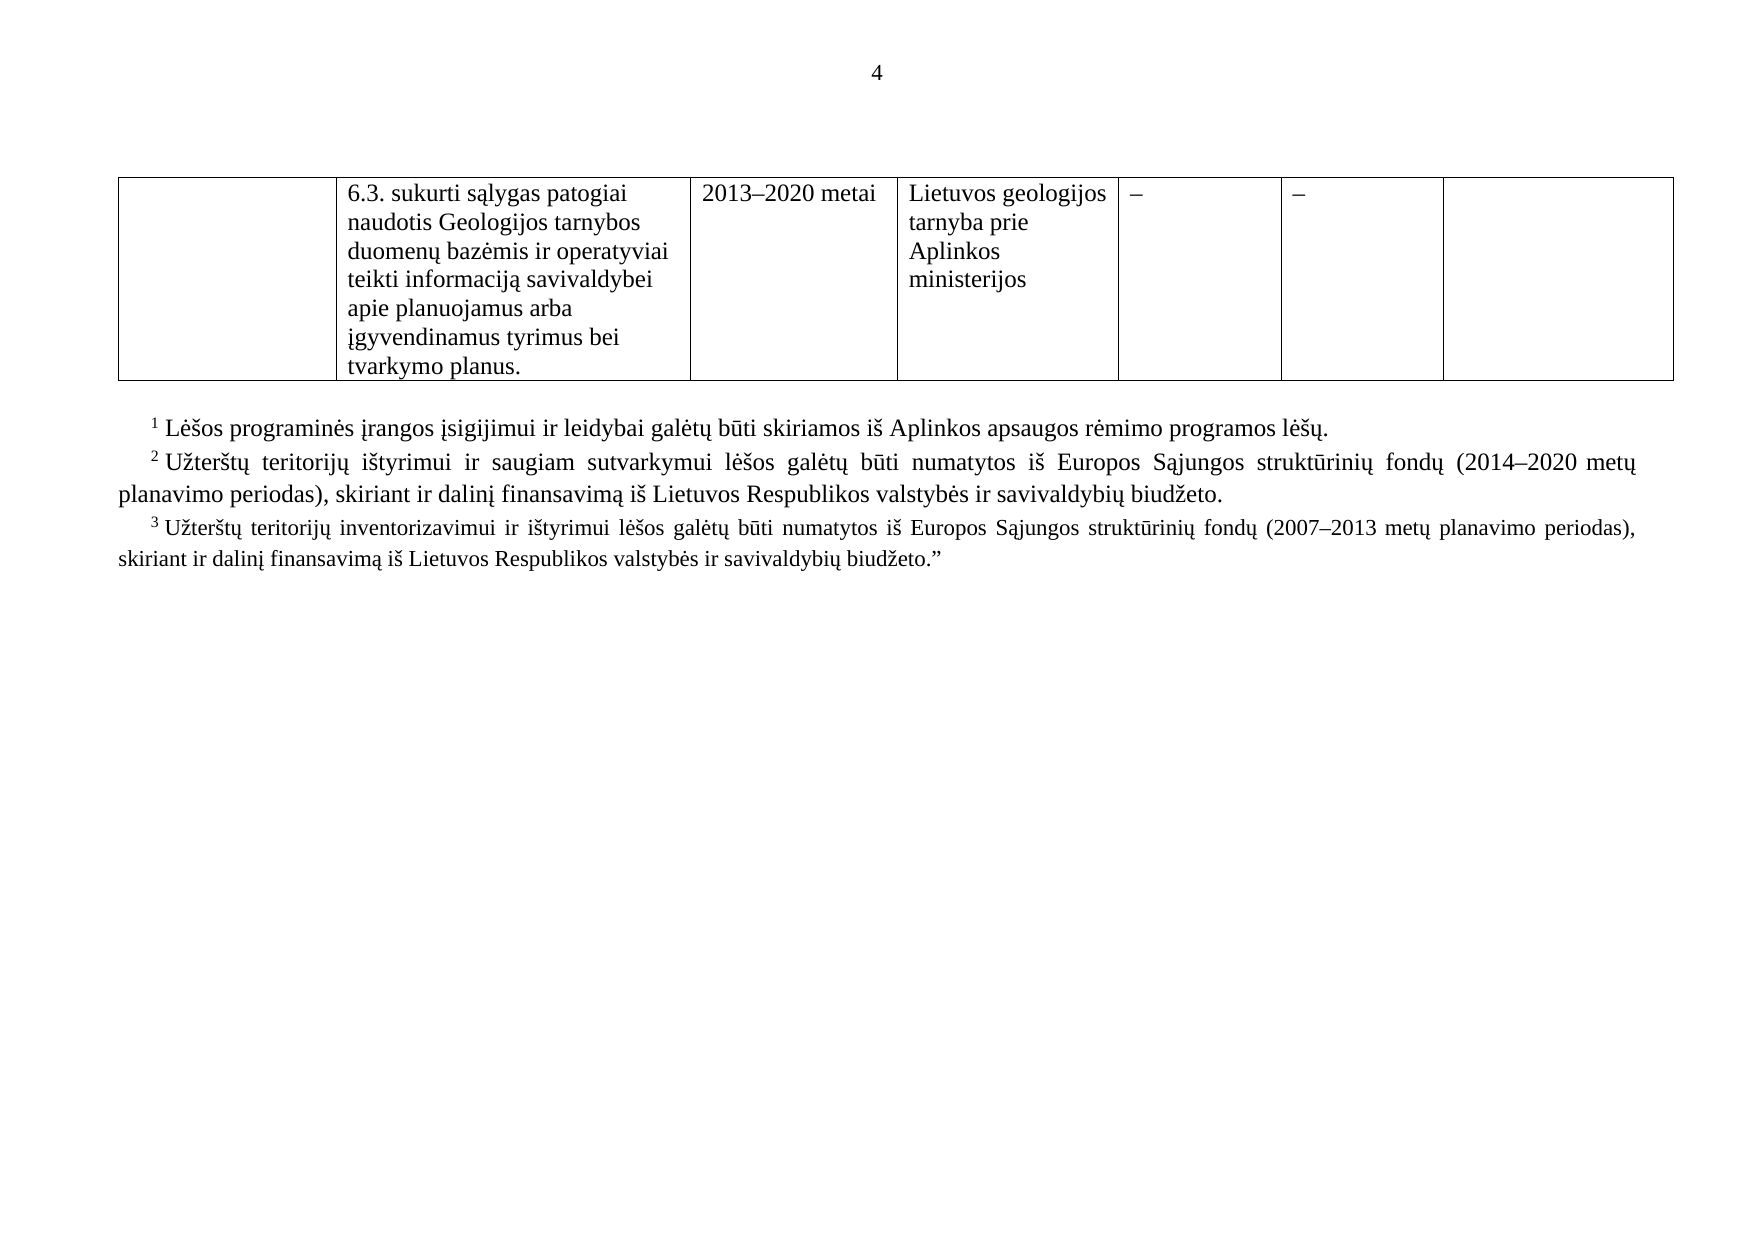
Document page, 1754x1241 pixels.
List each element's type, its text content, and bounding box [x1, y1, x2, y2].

table_cell 6.3. sukurti sąlygas patogiai naudotis Geologijos tarnybos duomenų bazėmis ir operatyviai teikti informaciją savivaldybei apie planuojamus arba įgyvendinamus tyrimus bei tvarkymo planus. [337, 178, 690, 379]
text 3 Užterštų teritorijų inventorizavimui ir ištyrimui lėšos galėtų būti numatytos iš Europos Sąjungos struktūrinių fondų (2007–2013 metų planavimo periodas), skiriant ir dalinį finansavimą iš Lietuvos Respublikos valstybės ir savivaldybių biudžeto.” [118, 513, 1636, 572]
table_cell 2013–2020 metai [691, 178, 897, 379]
table_cell Lietuvos geologijos tarnyba prie Aplinkos ministerijos [898, 178, 1118, 379]
table_cell [119, 178, 336, 379]
text 2 Užterštų teritorijų ištyrimui ir saugiam sutvarkymui lėšos galėtų būti numatytos iš Europos Sąjungos struktūrinių fondų (2014–2020 metų planavimo periodas), skiriant ir dalinį finansavimą iš Lietuvos Respublikos valstybės ir savivaldybių biudžeto. [118, 447, 1636, 508]
text 1 Lėšos programinės įrangos įsigijimui ir leidybai galėtų būti skiriamos iš Aplinkos apsaugos rėmimo programos lėšų. [118, 413, 1636, 442]
table_cell [1444, 178, 1673, 379]
table_cell – [1282, 178, 1443, 379]
table_cell – [1119, 178, 1281, 379]
